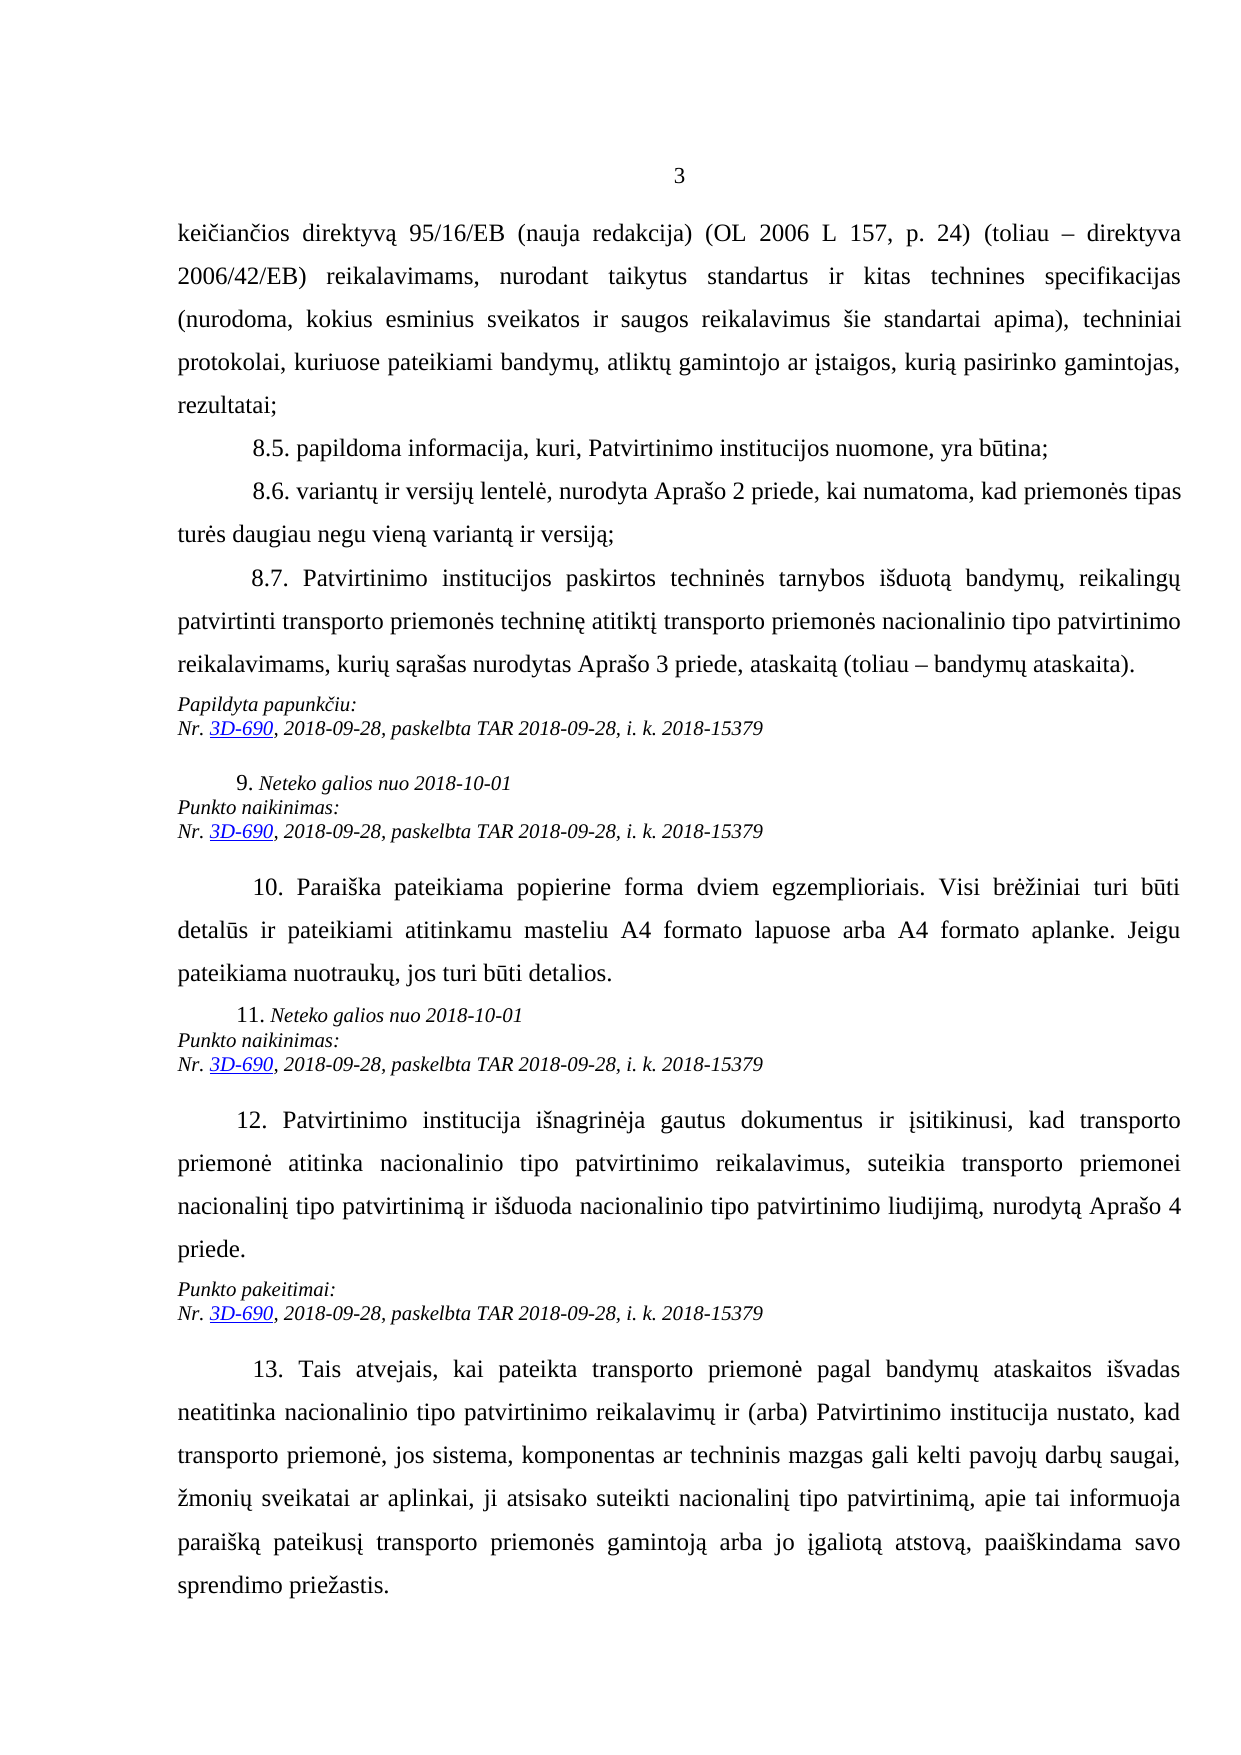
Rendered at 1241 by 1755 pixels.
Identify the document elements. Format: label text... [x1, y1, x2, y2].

text 10. Paraiška pateikiama popierine forma dviem egzemplioriais. Visi brėžiniai turi būti detalūs ir pateikiami atitinkamu masteliu A4 formato lapuose arba A4 formato aplanke. Jeigu pateikiama nuotraukų, jos turi būti detalios. [177, 872, 1181, 987]
text Papildyta papunkčiu: [177, 692, 1181, 716]
text 8.7. Patvirtinimo institucijos paskirtos techninės tarnybos išduotą bandymų, reikalingų patvirtinti transporto priemonės techninę atitiktį transporto priemonės nacionalinio tipo patvirtinimo reikalavimams, kurių sąrašas nurodytas Aprašo 3 priede, ataskaitą (toliau – bandymų ataskaita). [177, 563, 1181, 678]
text Nr. 3D-690, 2018-09-28, paskelbta TAR 2018-09-28, i. k. 2018-15379 [177, 1301, 1181, 1325]
text 11. Neteko galios nuo 2018-10-01 [177, 1001, 1181, 1028]
text Punkto naikinimas: [177, 795, 1181, 819]
text 13. Tais atvejais, kai pateikta transporto priemonė pagal bandymų ataskaitos išvadas neatitinka nacionalinio tipo patvirtinimo reikalavimų ir (arba) Patvirtinimo institucija nustato, kad transporto priemonė, jos sistema, komponentas ar techninis mazgas gali kelti pavojų darbų saugai, žmonių sveikatai ar aplinkai, ji atsisako suteikti nacionalinį tipo patvirtinimą, apie tai informuoja paraišką pateikusį transporto priemonės gamintoją arba jo įgaliotą atstovą, paaiškindama savo sprendimo priežastis. [177, 1354, 1181, 1598]
text 8.5. papildoma informacija, kuri, Patvirtinimo institucijos nuomone, yra būtina; [177, 433, 1181, 462]
text Nr. 3D-690, 2018-09-28, paskelbta TAR 2018-09-28, i. k. 2018-15379 [177, 1052, 1181, 1076]
text Punkto naikinimas: [177, 1028, 1181, 1052]
text Nr. 3D-690, 2018-09-28, paskelbta TAR 2018-09-28, i. k. 2018-15379 [177, 819, 1181, 843]
text 8.6. variantų ir versijų lentelė, nurodyta Aprašo 2 priede, kai numatoma, kad priemonės tipas turės daugiau negu vieną variantą ir versiją; [177, 476, 1181, 548]
text Punkto pakeitimai: [177, 1277, 1181, 1301]
text keičiančios direktyvą 95/16/EB (nauja redakcija) (OL 2006 L 157, p. 24) (toliau – direktyva 2006/42/EB) reikalavimams, nurodant taikytus standartus ir kitas technines specifikacijas (nurodoma, kokius esminius sveikatos ir saugos reikalavimus šie standartai apima), techniniai protokolai, kuriuose pateikiami bandymų, atliktų gamintojo ar įstaigos, kurią pasirinko gamintojas, rezultatai; [177, 218, 1181, 419]
text 9. Neteko galios nuo 2018-10-01 [177, 769, 1181, 795]
text 12. Patvirtinimo institucija išnagrinėja gautus dokumentus ir įsitikinusi, kad transporto priemonė atitinka nacionalinio tipo patvirtinimo reikalavimus, suteikia transporto priemonei nacionalinį tipo patvirtinimą ir išduoda nacionalinio tipo patvirtinimo liudijimą, nurodytą Aprašo 4 priede. [177, 1105, 1181, 1263]
text Nr. 3D-690, 2018-09-28, paskelbta TAR 2018-09-28, i. k. 2018-15379 [177, 716, 1181, 740]
